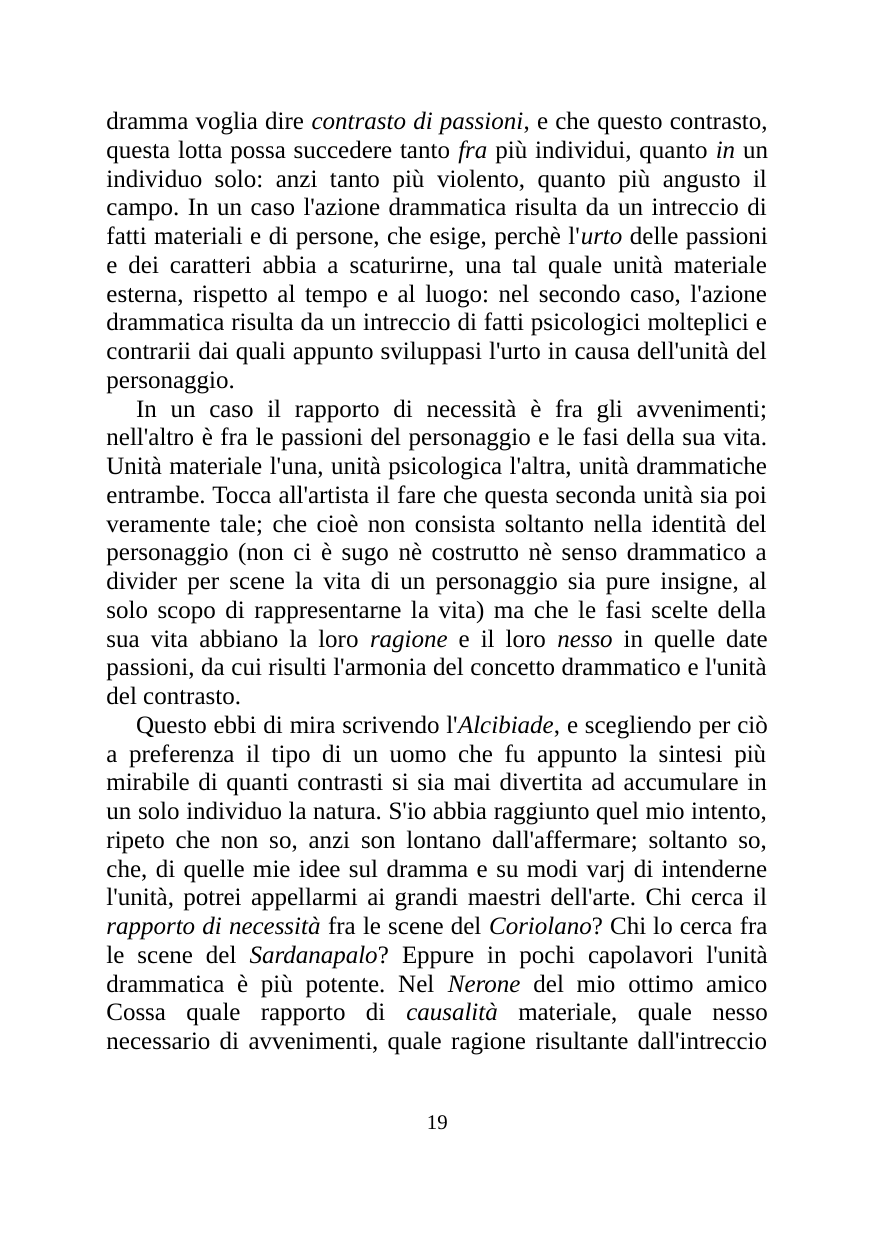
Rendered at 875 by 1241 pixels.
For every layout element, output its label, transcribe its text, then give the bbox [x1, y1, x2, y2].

text In un caso il rapporto di necessità è fra gli avvenimenti; nell'altro è fra le passioni del personaggio e le fasi della sua vita. Unità materiale l'una, unità psicologica l'altra, unità drammatiche entrambe. Tocca all'artista il fare che questa seconda unità sia poi veramente tale; che cioè non consista soltanto nella identità del personaggio (non ci è sugo nè costrutto nè senso drammatico a divider per scene la vita di un personaggio sia pure insigne, al solo scopo di rappresentarne la vita) ma che le fasi scelte della sua vita abbiano la loro ragione e il loro nesso in quelle date passioni, da cui risulti l'armonia del concetto drammatico e l'unità del contrasto. [106, 394, 768, 710]
text Questo ebbi di mira scrivendo l'Alcibiade, e scegliendo per ciò a preferenza il tipo di un uomo che fu appunto la sintesi più mirabile di quanti contrasti si sia mai divertita ad accumulare in un solo individuo la natura. S'io abbia raggiunto quel mio intento, ripeto che non so, anzi son lontano dall'affermare; soltanto so, che, di quelle mie idee sul dramma e su modi varj di intenderne l'unità, potrei appellarmi ai grandi maestri dell'arte. Chi cerca il rapporto di necessità fra le scene del Coriolano? Chi lo cerca fra le scene del Sardanapalo? Eppure in pochi capolavori l'unità drammatica è più potente. Nel Nerone del mio ottimo amico Cossa quale rapporto di causalità materiale, quale nesso necessario di avvenimenti, quale ragione risultante dall'intreccio [106, 710, 768, 1055]
text dramma voglia dire contrasto di passioni, e che questo contrasto, questa lotta possa succedere tanto fra più individui, quanto in un individuo solo: anzi tanto più violento, quanto più angusto il campo. In un caso l'azione drammatica risulta da un intreccio di fatti materiali e di persone, che esige, perchè l'urto delle passioni e dei caratteri abbia a scaturirne, una tal quale unità materiale esterna, rispetto al tempo e al luogo: nel secondo caso, l'azione drammatica risulta da un intreccio di fatti psicologici molteplici e contrarii dai quali appunto sviluppasi l'urto in causa dell'unità del personaggio. [106, 106, 768, 394]
